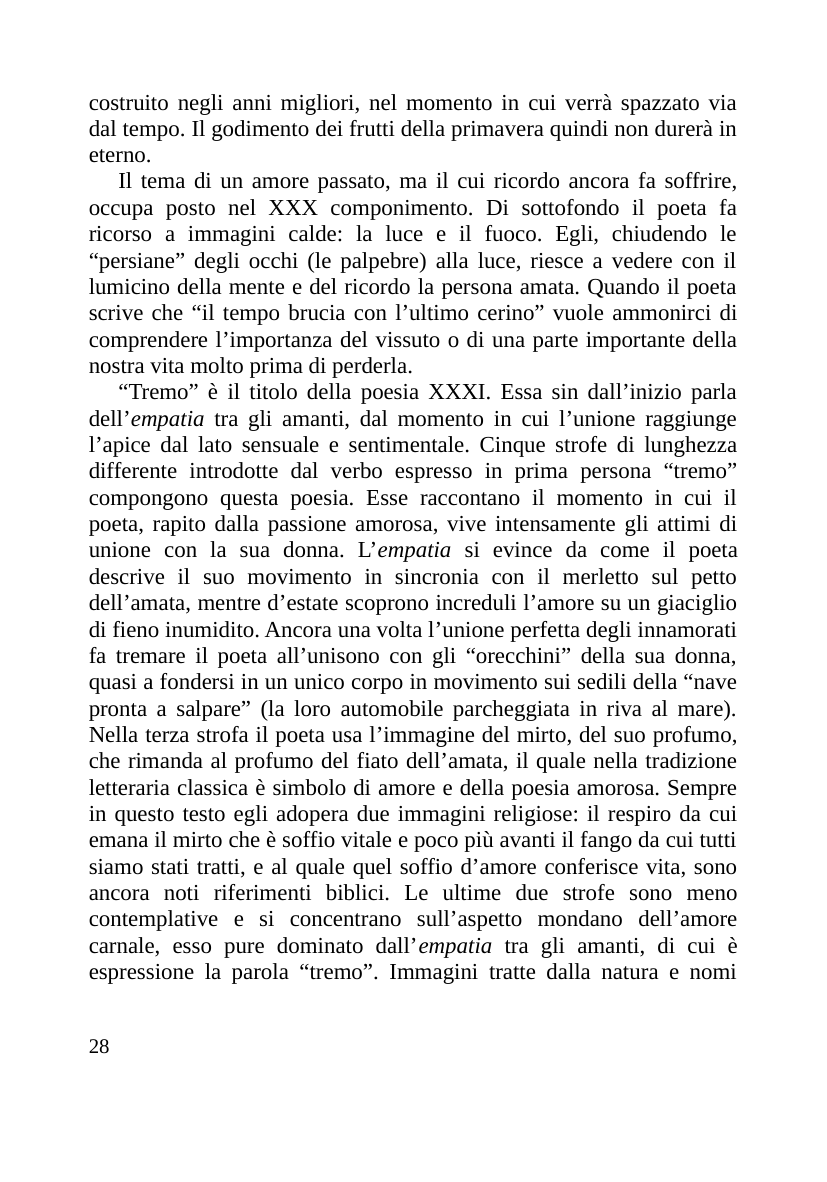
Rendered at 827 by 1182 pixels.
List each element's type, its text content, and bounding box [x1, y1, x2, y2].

text “Tremo” è il titolo della poesia XXXI. Essa sin dall’inizio parla dell’empatia tra gli amanti, dal momento in cui l’unione raggiunge l’apice dal lato sensuale e sentimentale. Cinque strofe di lunghezza differente introdotte dal verbo espresso in prima persona “tremo” compongono questa poesia. Esse raccontano il momento in cui il poeta, rapito dalla passione amorosa, vive intensamente gli attimi di unione con la sua donna. L’empatia si evince da come il poeta descrive il suo movimento in sincronia con il merletto sul petto dell’amata, mentre d’estate scoprono increduli l’amore su un giaciglio di fieno inumidito. Ancora una volta l’unione perfetta degli innamorati fa tremare il poeta all’unisono con gli “orecchini” della sua donna, quasi a fondersi in un unico corpo in movimento sui sedili della “nave pronta a salpare” (la loro automobile parcheggiata in riva al mare). Nella terza strofa il poeta usa l’immagine del mirto, del suo profumo, che rimanda al profumo del fiato dell’amata, il quale nella tradizione letteraria classica è simbolo di amore e della poesia amorosa. Sempre in questo testo egli adopera due immagini religiose: il respiro da cui emana il mirto che è soffio vitale e poco più avanti il fango da cui tutti siamo stati tratti, e al quale quel soffio d’amore conferisce vita, sono ancora noti riferimenti biblici. Le ultime due strofe sono meno contemplative e si concentrano sull’aspetto mondano dell’amore carnale, esso pure dominato dall’empatia tra gli amanti, di cui è espressione la parola “tremo”. Immagini tratte dalla natura e nomi [88, 378, 738, 984]
text Il tema di un amore passato, ma il cui ricordo ancora fa soffrire, occupa posto nel XXX componimento. Di sottofondo il poeta fa ricorso a immagini calde: la luce e il fuoco. Egli, chiudendo le “persiane” degli occhi (le palpebre) alla luce, riesce a vedere con il lumicino della mente e del ricordo la persona amata. Quando il poeta scrive che “il tempo brucia con l’ultimo cerino” vuole ammonirci di comprendere l’importanza del vissuto o di una parte importante della nostra vita molto prima di perderla. [88, 168, 738, 378]
text costruito negli anni migliori, nel momento in cui verrà spazzato via dal tempo. Il godimento dei frutti della primavera quindi non durerà in eterno. [88, 88, 738, 168]
